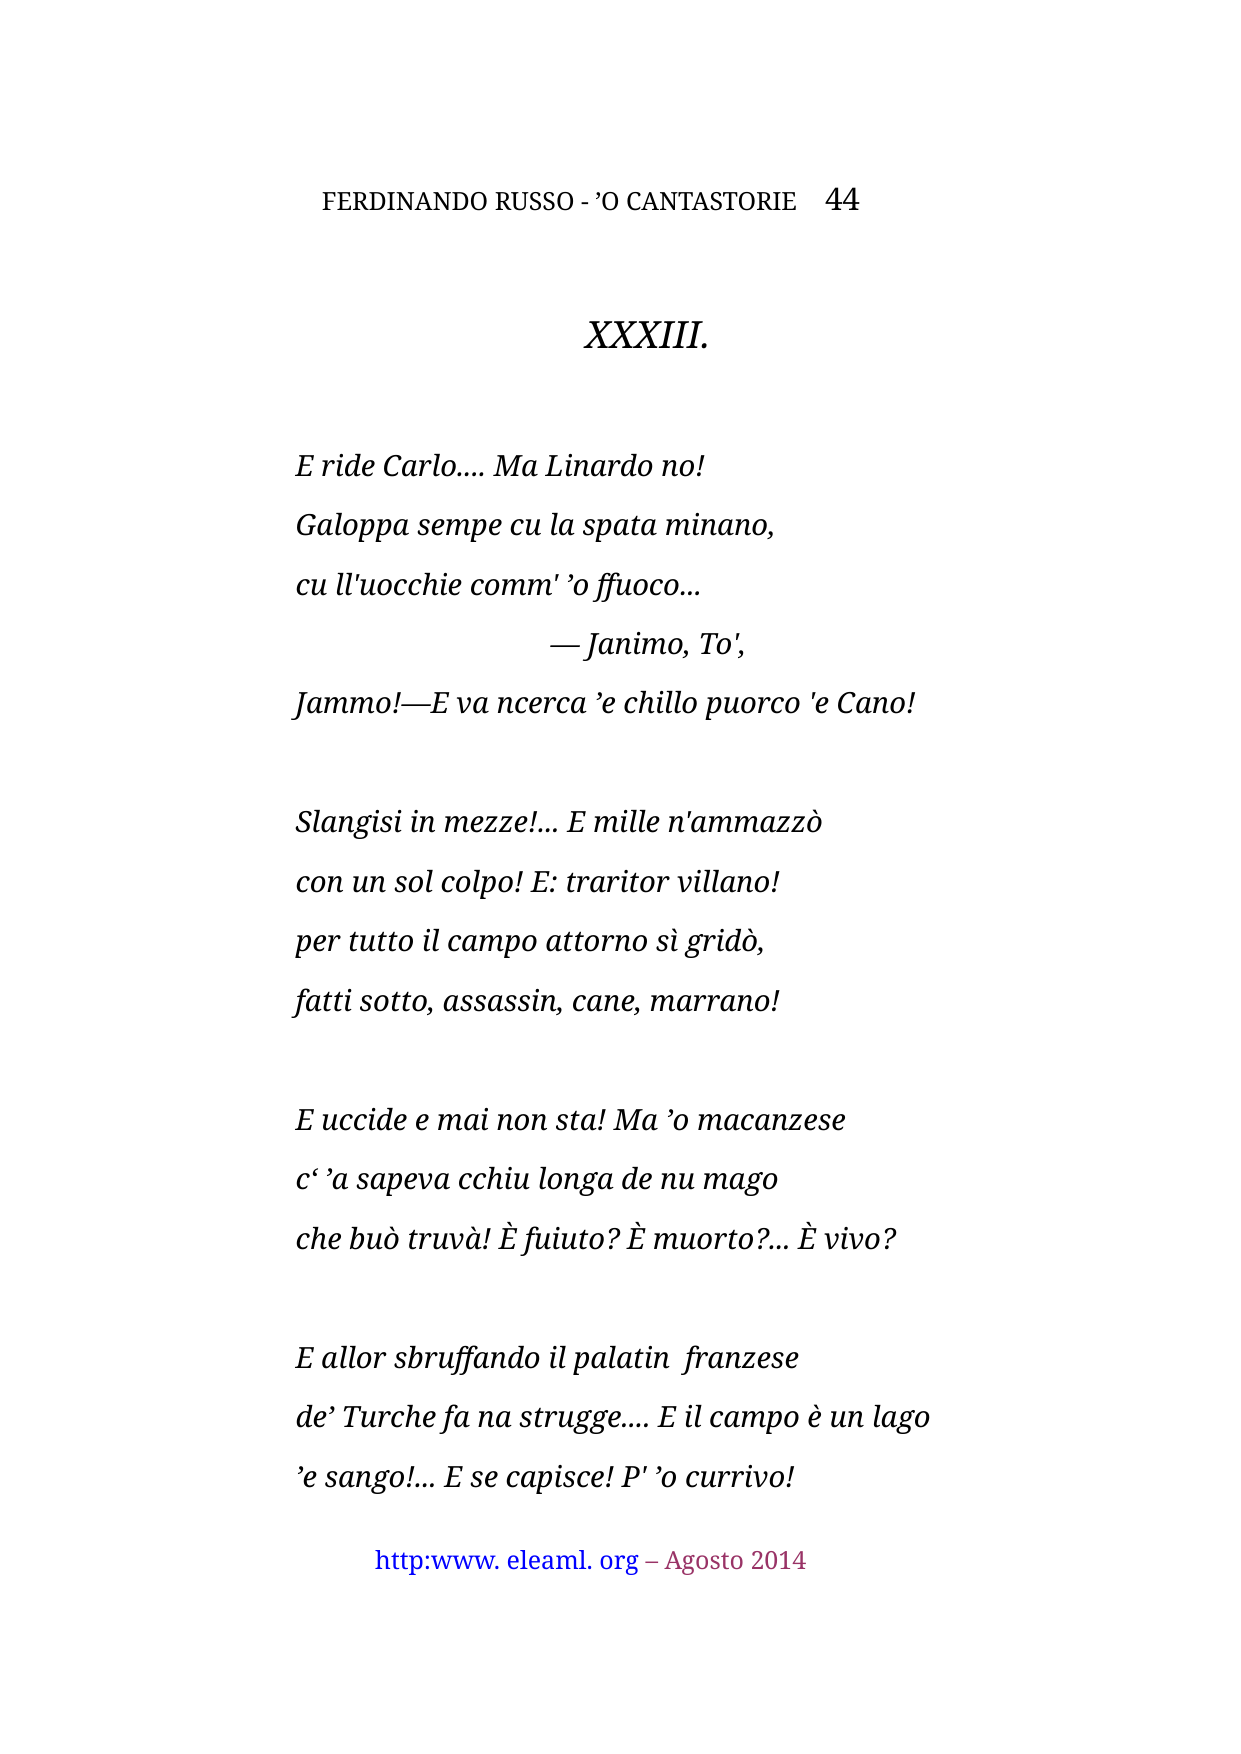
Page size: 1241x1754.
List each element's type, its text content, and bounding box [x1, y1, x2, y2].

text E uccide e mai non sta! Ma ’o macanzese [266, 1099, 1004, 1139]
text Slangisi in mezze!... E mille n'ammazzò [266, 802, 1004, 841]
text — Janimo, To', [266, 623, 1004, 663]
text cu ll'uocchie comm' ’o ffuoco... [266, 564, 1004, 603]
text per tutto il campo attorno sì gridò, [266, 921, 1004, 960]
text con un sol colpo! E: traritor villano! [266, 861, 1004, 901]
text fatti sotto, assassin, cane, marrano! [266, 980, 1004, 1020]
text che buò truvà! È fuiuto? È muorto?... È vivo? [266, 1218, 1004, 1258]
text de’ Turche fa na strugge.... E il campo è un lago [266, 1396, 1004, 1436]
text E ride Carlo.... Ma Linardo no! [266, 445, 1004, 484]
text ’e sango!... E se capisce! P' ’o currivo! [266, 1456, 1004, 1496]
text Jammo!—E va ncerca ’e chillo puorco 'e Cano! [266, 683, 1004, 722]
text Galoppa sempe cu la spata minano, [266, 504, 1004, 544]
text XXXIII. [266, 309, 1004, 360]
text c‘ ’a sapeva cchiu longa de nu mago [266, 1158, 1004, 1198]
text E allor sbruffando il palatin franzese [266, 1337, 1004, 1377]
